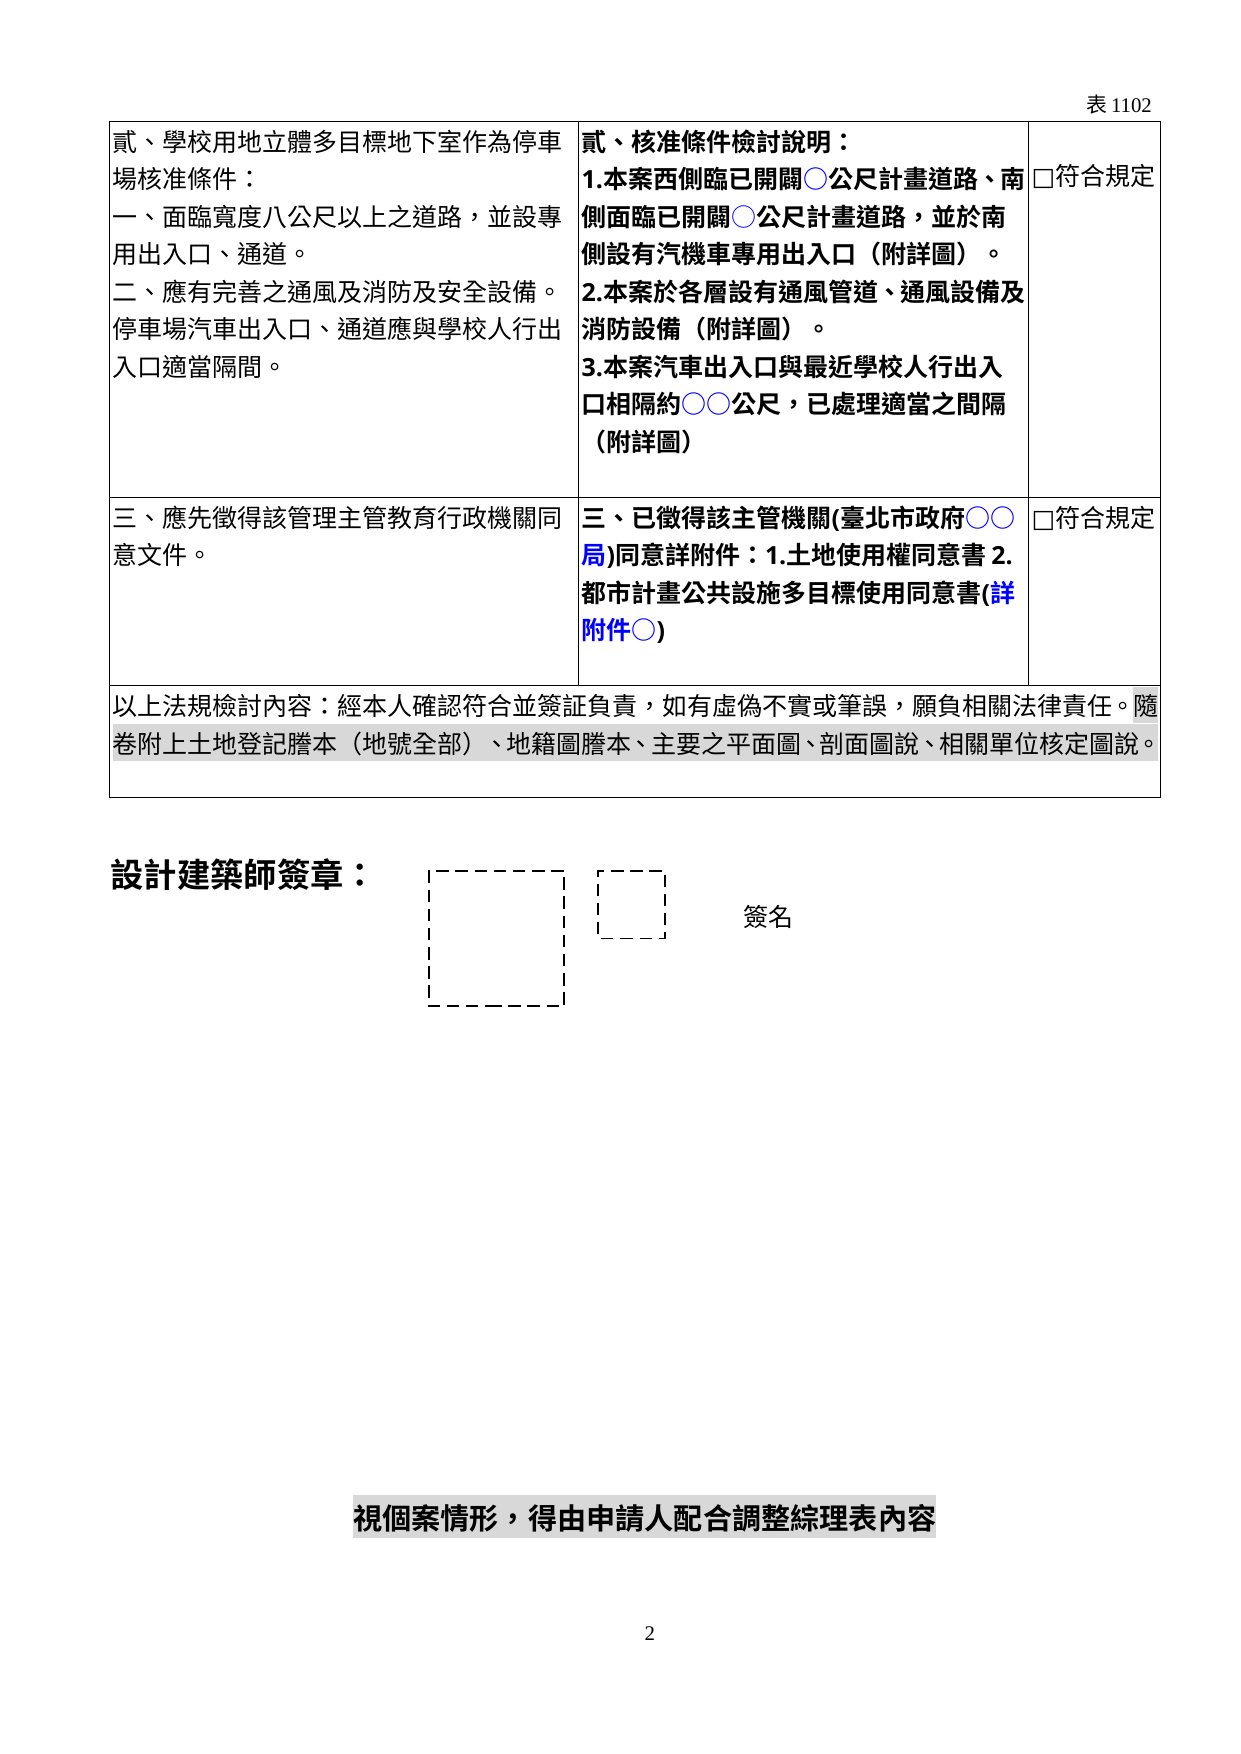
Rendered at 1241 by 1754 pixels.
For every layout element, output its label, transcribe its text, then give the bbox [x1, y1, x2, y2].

table_cell 貳、學校用地立體多目標地下室作為停車場核准條件： 一、面臨寬度八公尺以上之道路，並設專用出入口、通道。 二、應有完善之通風及消防及安全設備。 停車場汽車出入口、通道應與學校人行出入口適當隔間。 [110, 122, 578, 497]
text 視個案情形，得由申請人配合調整綜理表內容 [344, 1495, 945, 1538]
table_cell □符合規定 [1029, 498, 1160, 685]
table_cell 貳、核准條件檢討說明： 1.本案西側臨已開闢○公尺計畫道路、南側面臨已開闢○公尺計畫道路，並於南側設有汽機車專用出入口（附詳圖）。 2.本案於各層設有通風管道、通風設備及消防設備（附詳圖）。 3.本案汽車出入口與最近學校人行出入口相隔約○○公尺，已處理適當之間隔（附詳圖） [579, 122, 1028, 497]
table_cell 三、應先徵得該管理主管教育行政機關同意文件。 [110, 498, 578, 685]
table_cell 以上法規檢討內容：經本人確認符合並簽証負責，如有虛偽不實或筆誤，願負相關法律責任。隨卷附上土地登記謄本（地號全部）、地籍圖謄本、主要之平面圖、剖面圖說、相關單位核定圖說。 [110, 686, 1160, 797]
text 設計建築師簽章： [110, 836, 1152, 911]
table_cell 三、已徵得該主管機關(臺北市政府○○局)同意詳附件：1.土地使用權同意書2.都市計畫公共設施多目標使用同意書(詳附件○) [579, 498, 1028, 685]
table_cell □符合規定 [1029, 122, 1160, 497]
text [279, 1488, 1010, 1563]
